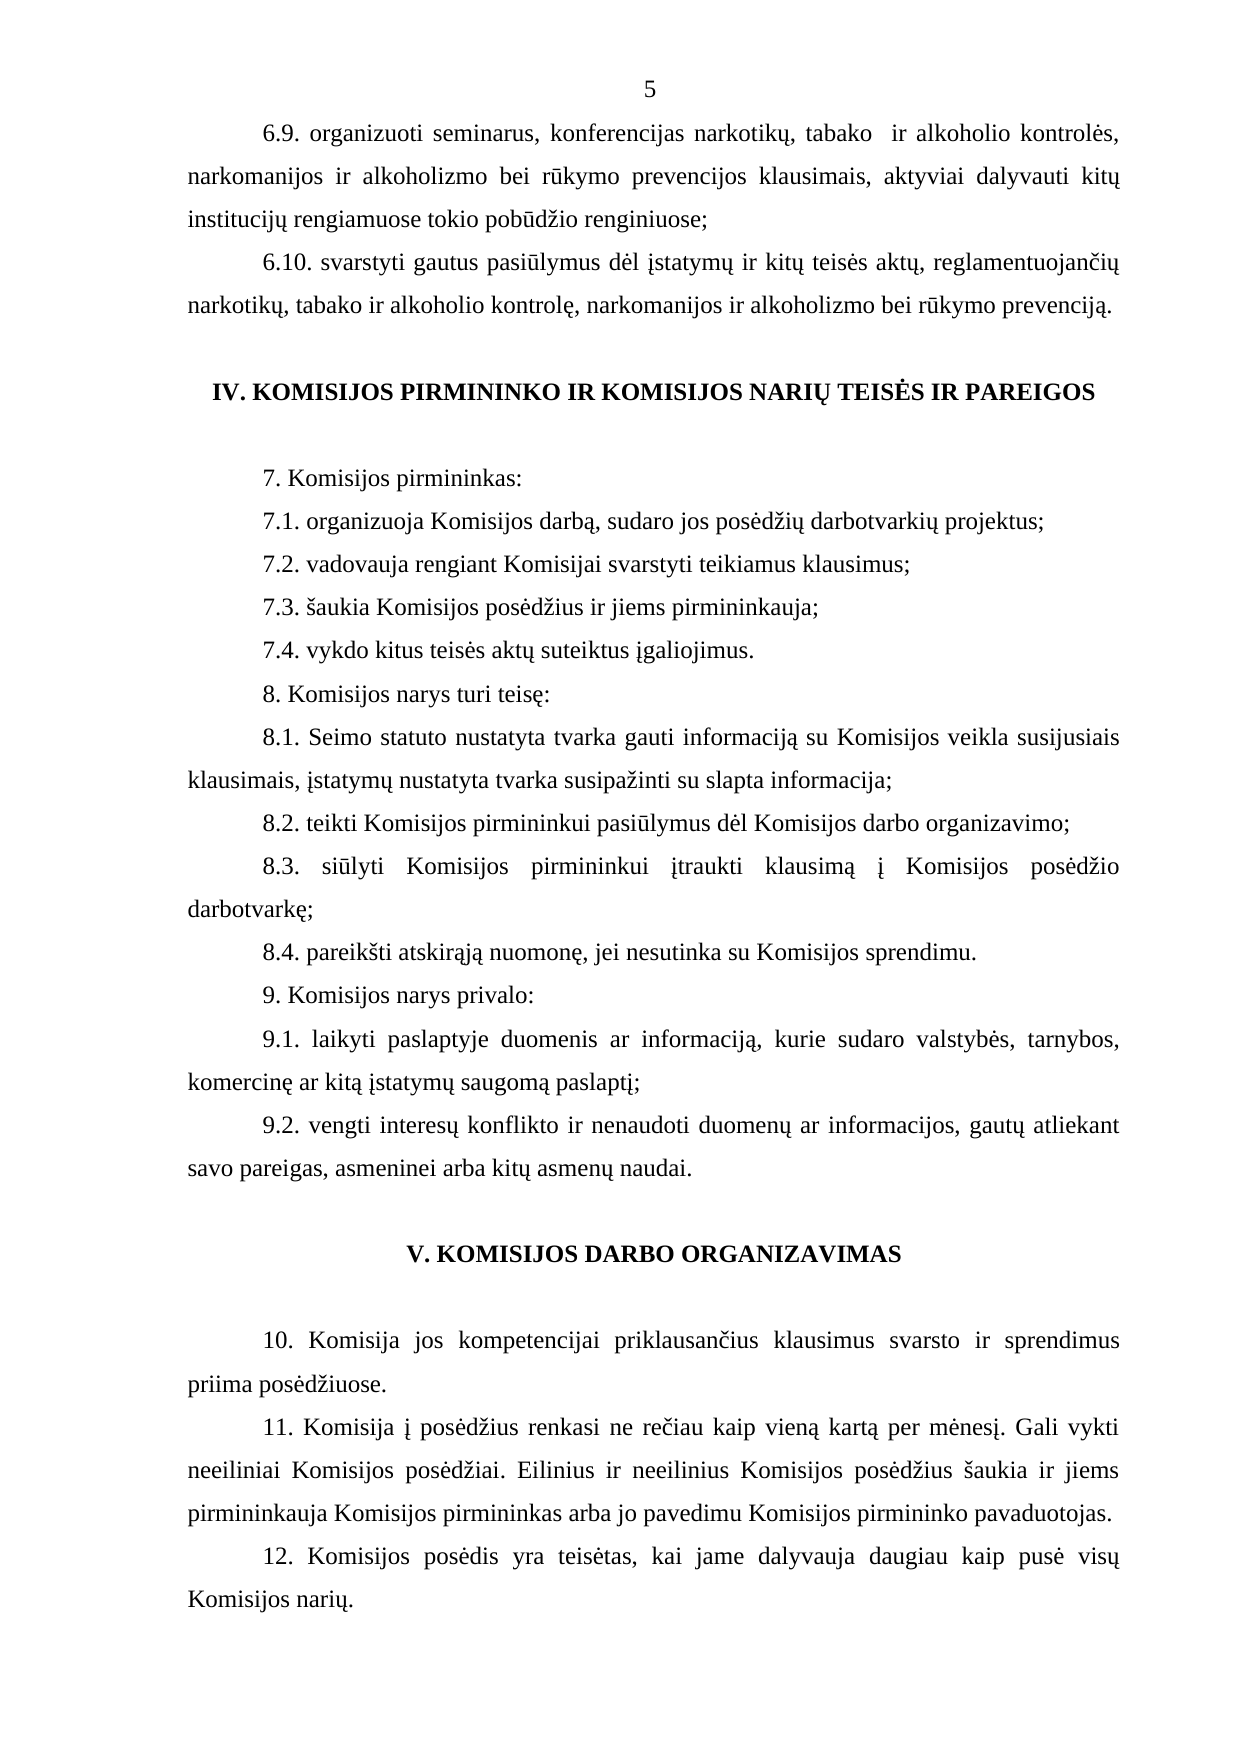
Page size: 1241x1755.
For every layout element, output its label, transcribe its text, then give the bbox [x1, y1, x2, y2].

text 6.9. organizuoti seminarus, konferencijas narkotikų, tabako ir alkoholio kontrolės, narkomanijos ir alkoholizmo bei rūkymo prevencijos klausimais, aktyviai dalyvauti kitų institucijų rengiamuose tokio pobūdžio renginiuose; [187, 118, 1120, 233]
text 7.4. vykdo kitus teisės aktų suteiktus įgaliojimus. [187, 636, 1120, 664]
text 10. Komisija jos kompetencijai priklausančius klausimus svarsto ir sprendimus priima posėdžiuose. [187, 1326, 1120, 1397]
text 7.1. organizuoja Komisijos darbą, sudaro jos posėdžių darbotvarkių projektus; [187, 506, 1120, 535]
text 7.2. vadovauja rengiant Komisijai svarstyti teikiamus klausimus; [187, 549, 1120, 578]
text 8.2. teikti Komisijos pirmininkui pasiūlymus dėl Komisijos darbo organizavimo; [187, 808, 1120, 837]
text 8.3. siūlyti Komisijos pirmininkui įtraukti klausimą į Komisijos posėdžio darbotvarkę; [187, 851, 1120, 923]
text 6.10. svarstyti gautus pasiūlymus dėl įstatymų ir kitų teisės aktų, reglamentuojančių narkotikų, tabako ir alkoholio kontrolę, narkomanijos ir alkoholizmo bei rūkymo prevenciją. [187, 247, 1120, 319]
text 7.3. šaukia Komisijos posėdžius ir jiems pirmininkauja; [187, 592, 1120, 621]
text 8.1. Seimo statuto nustatyta tvarka gauti informaciją su Komisijos veikla susijusiais klausimais, įstatymų nustatyta tvarka susipažinti su slapta informacija; [187, 722, 1120, 794]
text 7. Komisijos pirmininkas: [187, 463, 1120, 492]
text 9.1. laikyti paslaptyje duomenis ar informaciją, kurie sudaro valstybės, tarnybos, komercinę ar kitą įstatymų saugomą paslaptį; [187, 1024, 1120, 1096]
text V. KOMISIJOS DARBO ORGANIZAVIMAS [187, 1239, 1120, 1268]
text 9. Komisijos narys privalo: [187, 981, 1120, 1009]
text 11. Komisija į posėdžius renkasi ne rečiau kaip vieną kartą per mėnesį. Gali vykti neeiliniai Komisijos posėdžiai. Eilinius ir neeilinius Komisijos posėdžius šaukia ir jiems pirmininkauja Komisijos pirmininkas arba jo pavedimu Komisijos pirmininko pavaduotojas. [187, 1412, 1120, 1527]
text 8. Komisijos narys turi teisę: [187, 679, 1120, 707]
text 8.4. pareikšti atskirąją nuomonę, jei nesutinka su Komisijos sprendimu. [187, 937, 1120, 966]
text 9.2. vengti interesų konflikto ir nenaudoti duomenų ar informacijos, gautų atliekant savo pareigas, asmeninei arba kitų asmenų naudai. [187, 1110, 1120, 1182]
text 12. Komisijos posėdis yra teisėtas, kai jame dalyvauja daugiau kaip pusė visų Komisijos narių. [187, 1541, 1120, 1613]
text IV. KOMISIJOS PIRMININKO IR KOMISIJOS NARIŲ TEISĖS IR PAREIGOS [187, 377, 1120, 406]
